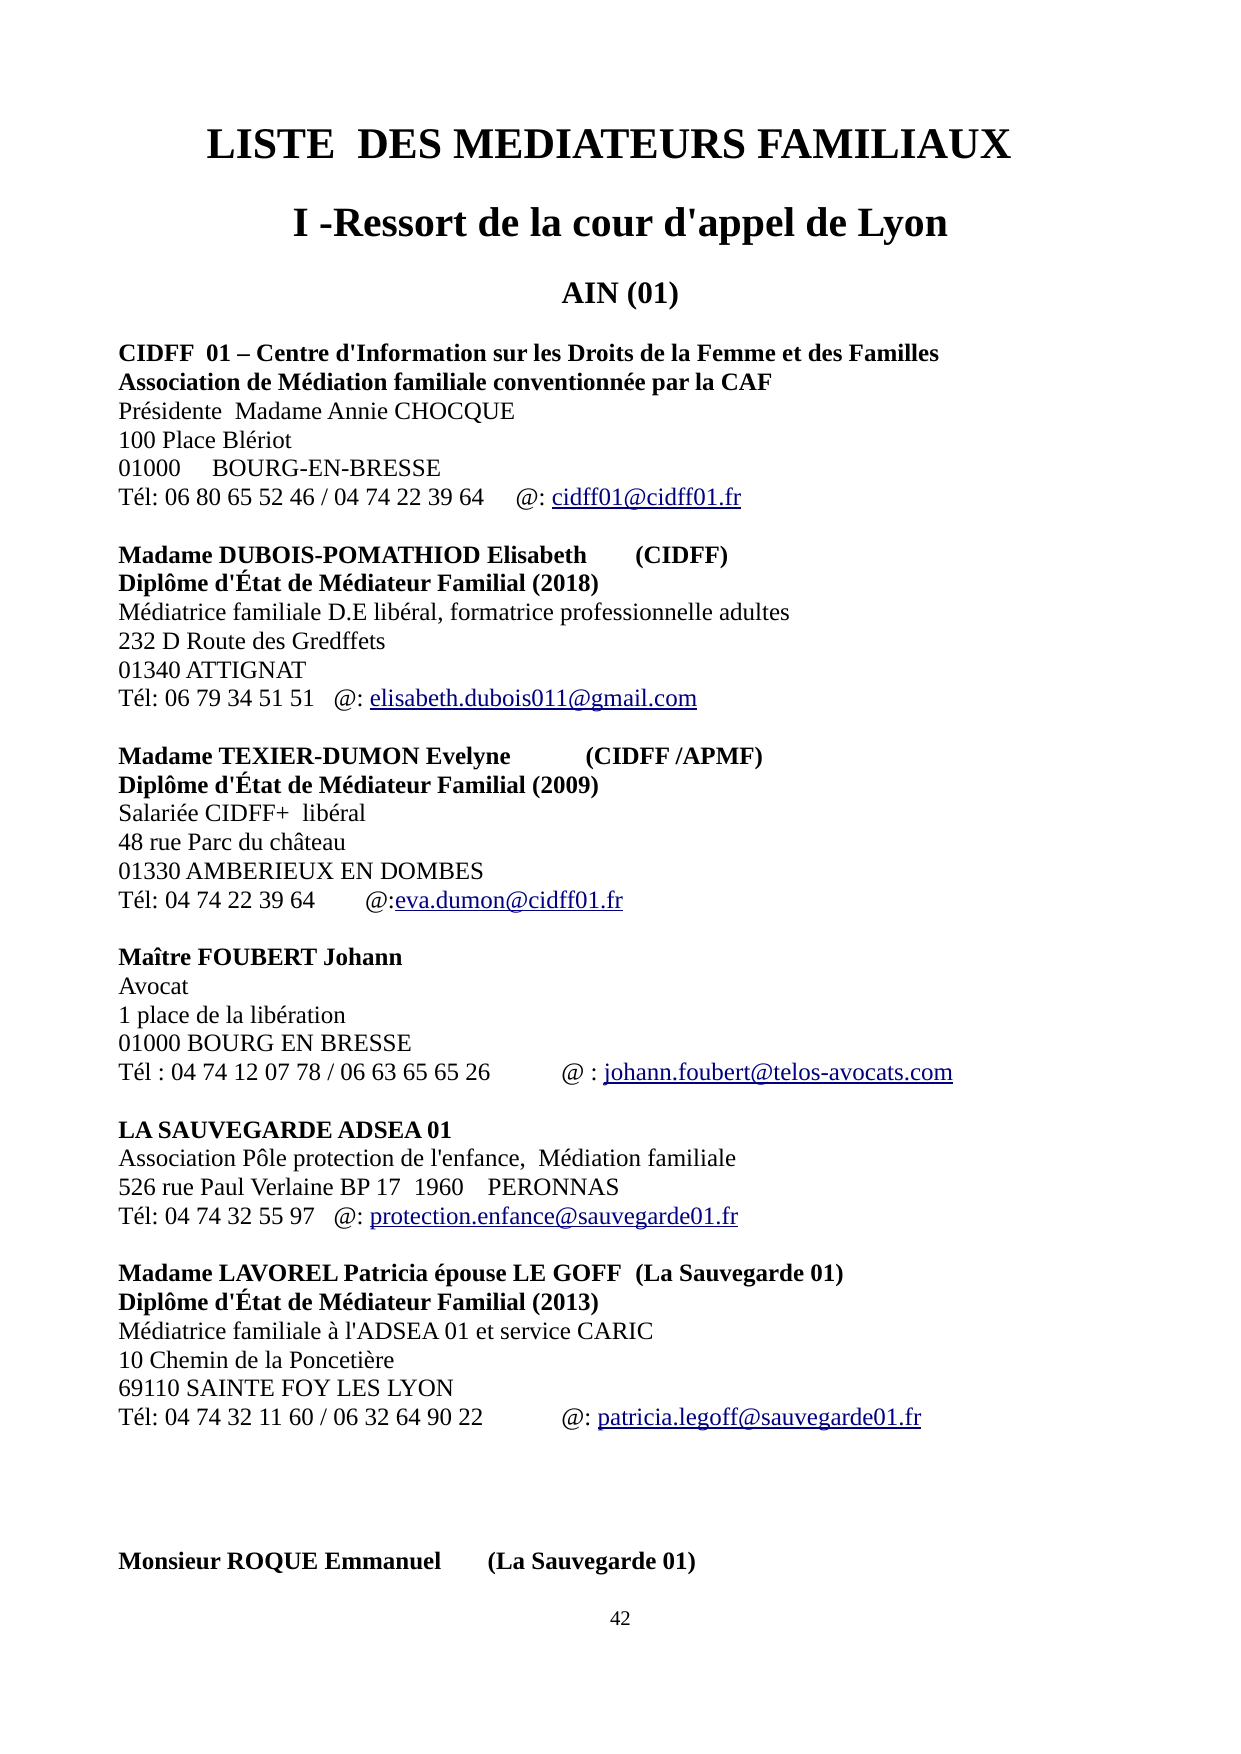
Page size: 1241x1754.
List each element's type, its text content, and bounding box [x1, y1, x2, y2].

text Tél: 06 80 65 52 46 / 04 74 22 39 64 @: cidff01@cidff01.fr [118, 482, 1122, 511]
text 48 rue Parc du château [118, 827, 1122, 856]
text LA SAUVEGARDE ADSEA 01 [118, 1115, 1122, 1143]
text 69110 SAINTE FOY LES LYON [118, 1373, 1122, 1402]
text Madame TEXIER-DUMON Evelyne (CIDFF /APMF) [118, 741, 1122, 770]
text Association Pôle protection de l'enfance, Médiation familiale [118, 1143, 1122, 1172]
text 01340 ATTIGNAT [118, 655, 1122, 683]
text Madame LAVOREL Patricia épouse LE GOFF (La Sauvegarde 01) [118, 1258, 1122, 1287]
text Tél: 04 74 22 39 64 @:eva.dumon@cidff01.fr [118, 885, 1122, 913]
text 01000 BOURG-EN-BRESSE [118, 453, 1122, 482]
text Association de Médiation familiale conventionnée par la CAF [118, 367, 1122, 396]
text Médiatrice familiale D.E libéral, formatrice professionnelle adultes [118, 597, 1122, 626]
subtitle LISTE DES MEDIATEURS FAMILIAUX [118, 118, 1122, 168]
text 01330 AMBERIEUX EN DOMBES [118, 856, 1122, 885]
text Salariée CIDFF+ libéral [118, 798, 1122, 827]
text Tél: 04 74 32 11 60 / 06 32 64 90 22 @: patricia.legoff@sauvegarde01.fr [118, 1402, 1122, 1431]
subtitle I -Ressort de la cour d'appel de Lyon [118, 197, 1122, 245]
text 232 D Route des Gredffets [118, 626, 1122, 655]
text CIDFF 01 – Centre d'Information sur les Droits de la Femme et des Familles [118, 338, 1122, 367]
text Diplôme d'État de Médiateur Familial (2018) [118, 568, 1122, 597]
text 100 Place Blériot [118, 425, 1122, 453]
text Monsieur ROQUE Emmanuel (La Sauvegarde 01) [118, 1546, 1122, 1575]
text Présidente Madame Annie CHOCQUE [118, 396, 1122, 425]
text Tél: 06 79 34 51 51 @: elisabeth.dubois011@gmail.com [118, 683, 1122, 712]
text Médiatrice familiale à l'ADSEA 01 et service CARIC [118, 1316, 1122, 1345]
text Tél: 04 74 32 55 97 @: protection.enfance@sauvegarde01.fr [118, 1201, 1122, 1230]
text 1 place de la libération [118, 1000, 1122, 1028]
text 526 rue Paul Verlaine BP 17 1960 PERONNAS [118, 1172, 1122, 1201]
text Madame DUBOIS-POMATHIOD Elisabeth (CIDFF) [118, 540, 1122, 568]
subtitle AIN (01) [118, 274, 1122, 310]
text Tél : 04 74 12 07 78 / 06 63 65 65 26 @ : johann.foubert@telos-avocats.com [118, 1057, 1122, 1086]
text Maître FOUBERT Johann [118, 942, 1122, 971]
text Diplôme d'État de Médiateur Familial (2013) [118, 1287, 1122, 1316]
text 10 Chemin de la Poncetière [118, 1345, 1122, 1373]
text Avocat [118, 971, 1122, 1000]
text Diplôme d'État de Médiateur Familial (2009) [118, 770, 1122, 798]
text 01000 BOURG EN BRESSE [118, 1028, 1122, 1057]
